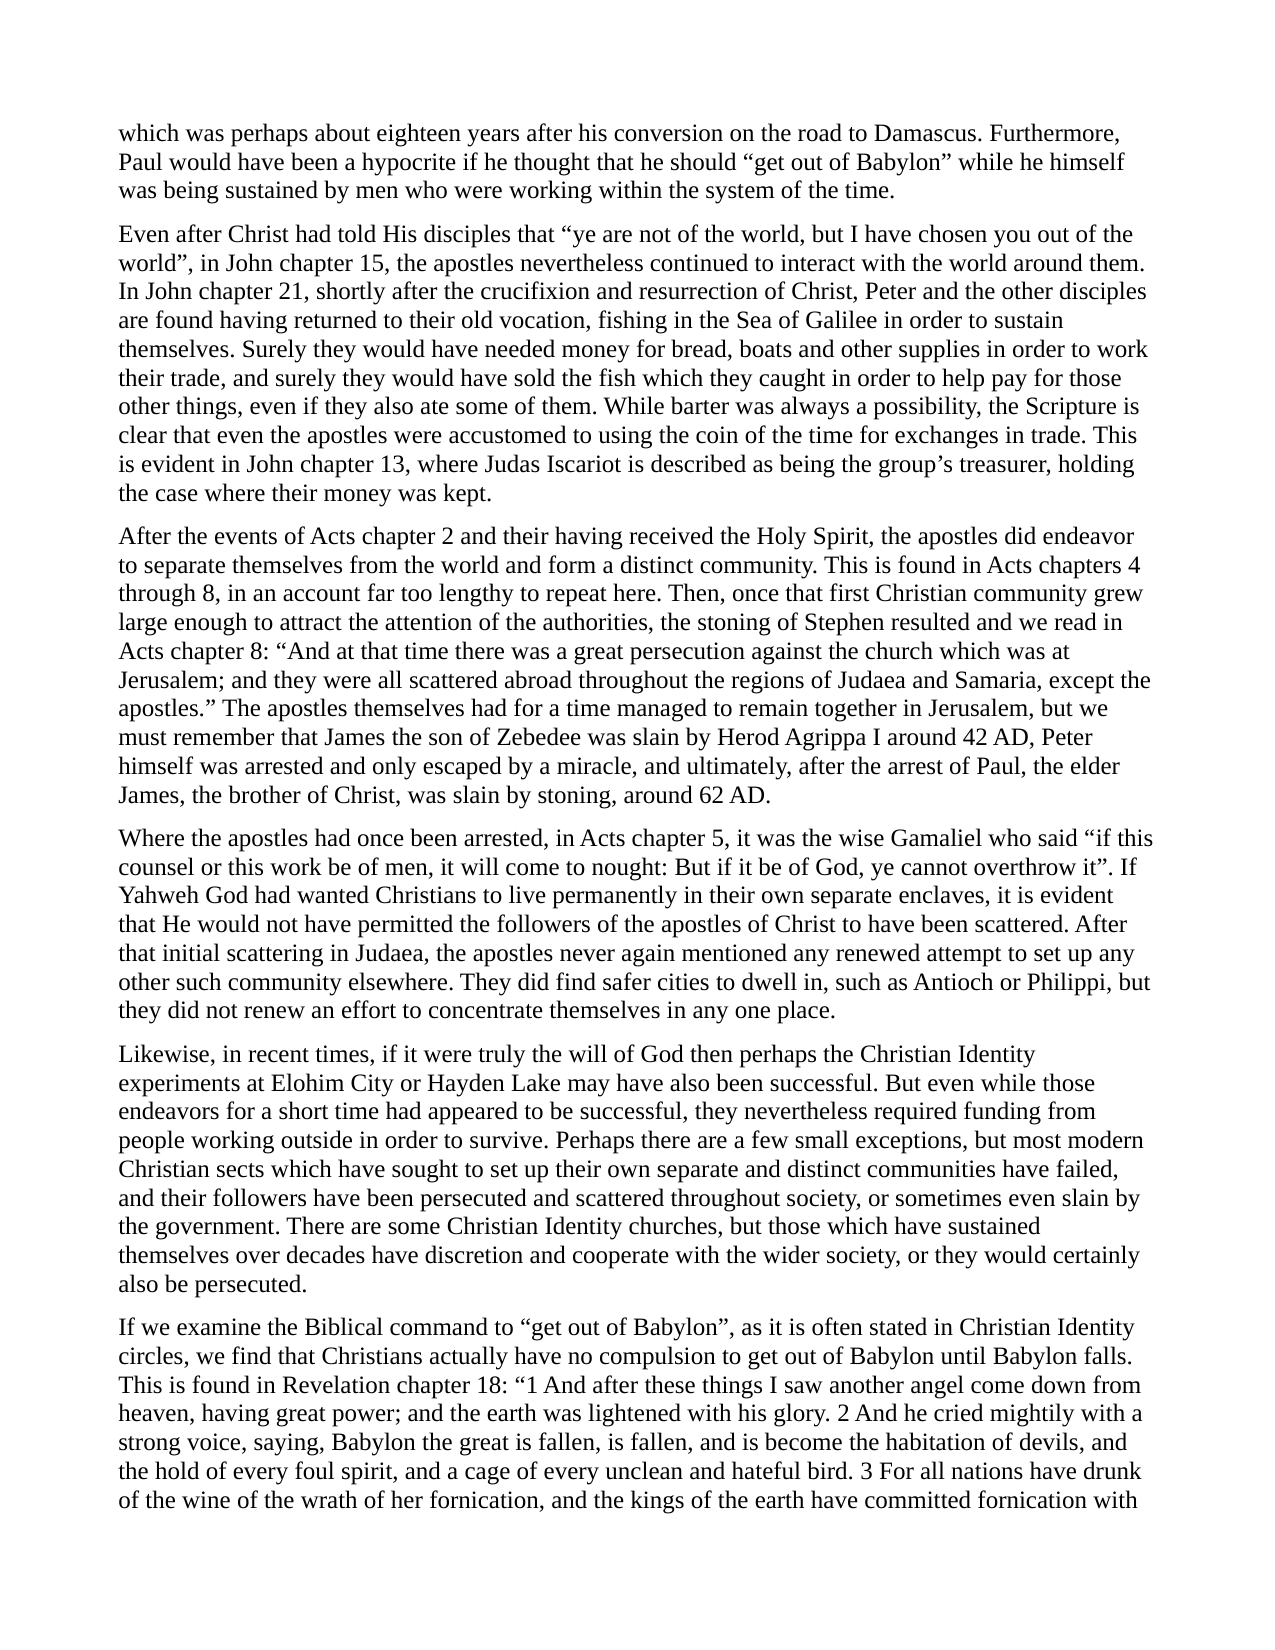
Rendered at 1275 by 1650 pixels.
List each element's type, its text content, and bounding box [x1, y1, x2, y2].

text After the events of Acts chapter 2 and their having received the Holy Spirit, the apostles did endeavor to separate themselves from the world and form a distinct community. This is found in Acts chapters 4 through 8, in an account far too lengthy to repeat here. Then, once that first Christian community grew large enough to attract the attention of the authorities, the stoning of Stephen resulted and we read in Acts chapter 8: “And at that time there was a great persecution against the church which was at Jerusalem; and they were all scattered abroad throughout the regions of Judaea and Samaria, except the apostles.” The apostles themselves had for a time managed to remain together in Jerusalem, but we must remember that James the son of Zebedee was slain by Herod Agrippa I around 42 AD, Peter himself was arrested and only escaped by a miracle, and ultimately, after the arrest of Paul, the elder James, the brother of Christ, was slain by stoning, around 62 AD. [118, 521, 1157, 808]
text Likewise, in recent times, if it were truly the will of God then perhaps the Christian Identity experiments at Elohim City or Hayden Lake may have also been successful. But even while those endeavors for a short time had appeared to be successful, they nevertheless required funding from people working outside in order to survive. Perhaps there are a few small exceptions, but most modern Christian sects which have sought to set up their own separate and distinct communities have failed, and their followers have been persecuted and scattered throughout society, or sometimes even slain by the government. There are some Christian Identity churches, but those which have sustained themselves over decades have discretion and cooperate with the wider society, or they would certainly also be persecuted. [118, 1039, 1157, 1298]
text which was perhaps about eighteen years after his conversion on the road to Damascus. Furthermore, Paul would have been a hypocrite if he thought that he should “get out of Babylon” while he himself was being sustained by men who were working within the system of the time. [118, 118, 1157, 204]
text Where the apostles had once been arrested, in Acts chapter 5, it was the wise Gamaliel who said “if this counsel or this work be of men, it will come to nought: But if it be of God, ye cannot overthrow it”. If Yahweh God had wanted Christians to live permanently in their own separate enclaves, it is evident that He would not have permitted the followers of the apostles of Christ to have been scattered. After that initial scattering in Judaea, the apostles never again mentioned any renewed attempt to set up any other such community elsewhere. They did find safer cities to dwell in, such as Antioch or Philippi, but they did not renew an effort to concentrate themselves in any one place. [118, 823, 1157, 1024]
text If we examine the Biblical command to “get out of Babylon”, as it is often stated in Christian Identity circles, we find that Christians actually have no compulsion to get out of Babylon until Babylon falls. This is found in Revelation chapter 18: “1 And after these things I saw another angel come down from heaven, having great power; and the earth was lightened with his glory. 2 And he cried mightily with a strong voice, saying, Babylon the great is fallen, is fallen, and is become the habitation of devils, and the hold of every foul spirit, and a cage of every unclean and hateful bird. 3 For all nations have drunk of the wine of the wrath of her fornication, and the kings of the earth have committed fornication with [118, 1312, 1157, 1513]
text Even after Christ had told His disciples that “ye are not of the world, but I have chosen you out of the world”, in John chapter 15, the apostles nevertheless continued to interact with the world around them. In John chapter 21, shortly after the crucifixion and resurrection of Christ, Peter and the other disciples are found having returned to their old vocation, fishing in the Sea of Galilee in order to sustain themselves. Surely they would have needed money for bread, boats and other supplies in order to work their trade, and surely they would have sold the fish which they caught in order to help pay for those other things, even if they also ate some of them. While barter was always a possibility, the Scripture is clear that even the apostles were accustomed to using the coin of the time for exchanges in trade. This is evident in John chapter 13, where Judas Iscariot is described as being the group’s treasurer, holding the case where their money was kept. [118, 219, 1157, 506]
